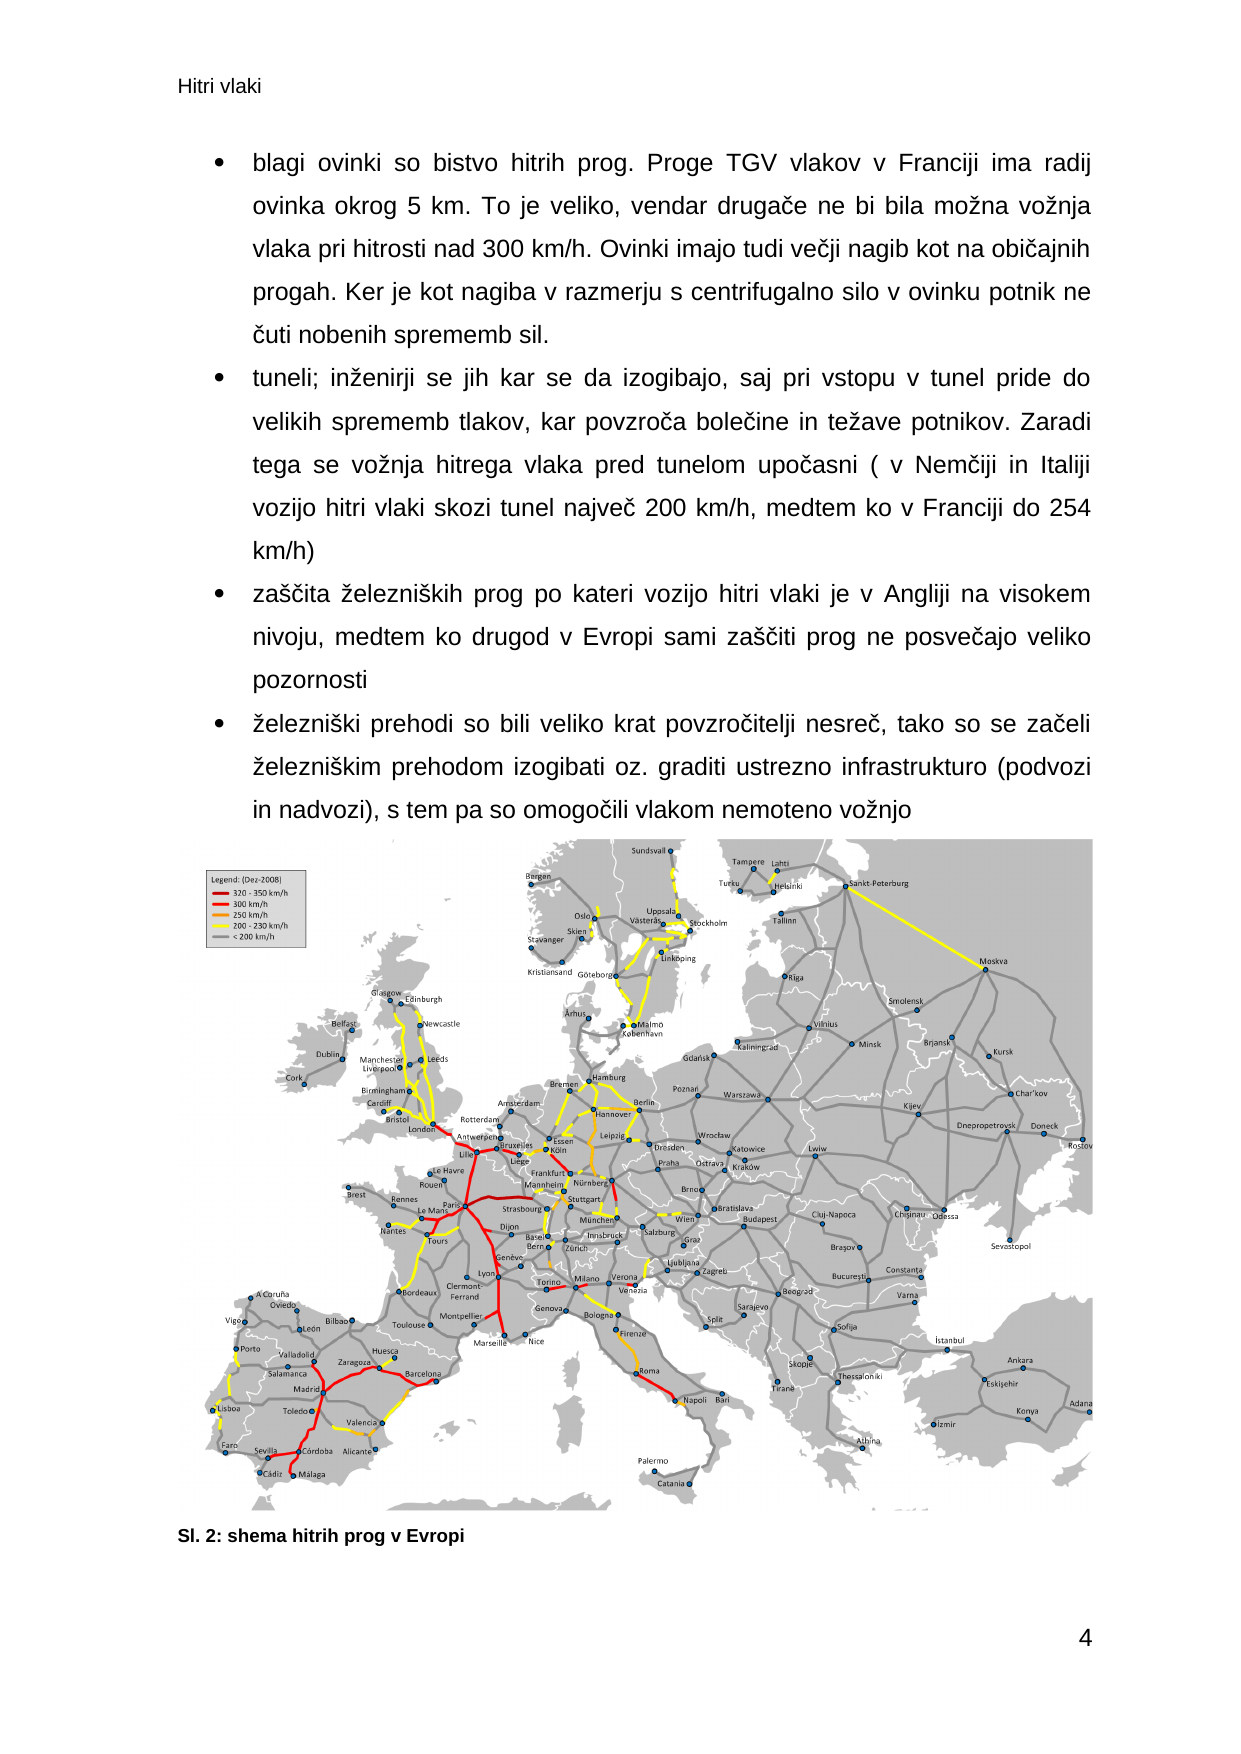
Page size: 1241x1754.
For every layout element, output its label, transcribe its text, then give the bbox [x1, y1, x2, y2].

list tuneli; inženirji se jih kar se da izogibajo, saj pri vstopu v tunel pride do velikih sprememb tlakov, kar povzroča bolečine in težave potnikov. Zaradi tega se vožnja hitrega vlaka pred tunelom upočasni ( v Nemčiji in Italiji vozijo hitri vlaki skozi tunel največ 200 km/h, medtem ko v Franciji do 254 km/h) [215, 363, 1092, 565]
list zaščita železniških prog po kateri vozijo hitri vlaki je v Angliji na visokem nivoju, medtem ko drugod v Evropi sami zaščiti prog ne posvečajo veliko pozornosti [215, 579, 1092, 694]
list železniški prehodi so bili veliko krat povzročitelji nesreč, tako so se začeli železniškim prehodom izogibati oz. graditi ustrezno infrastrukturo (podvozi in nadvozi), s tem pa so omogočili vlakom nemoteno vožnjo [215, 709, 1092, 824]
picture [177, 838, 1093, 1511]
list blagi ovinki so bistvo hitrih prog. Proge TGV vlakov v Franciji ima radij ovinka okrog 5 km. To je veliko, vendar drugače ne bi bila možna vožnja vlaka pri hitrosti nad 300 km/h. Ovinki imajo tudi večji nagib kot na običajnih progah. Ker je kot nagiba v razmerju s centrifugalno silo v ovinku potnik ne čuti nobenih sprememb sil. [215, 148, 1092, 349]
text Sl. 2: shema hitrih prog v Evropi [177, 1525, 1092, 1546]
